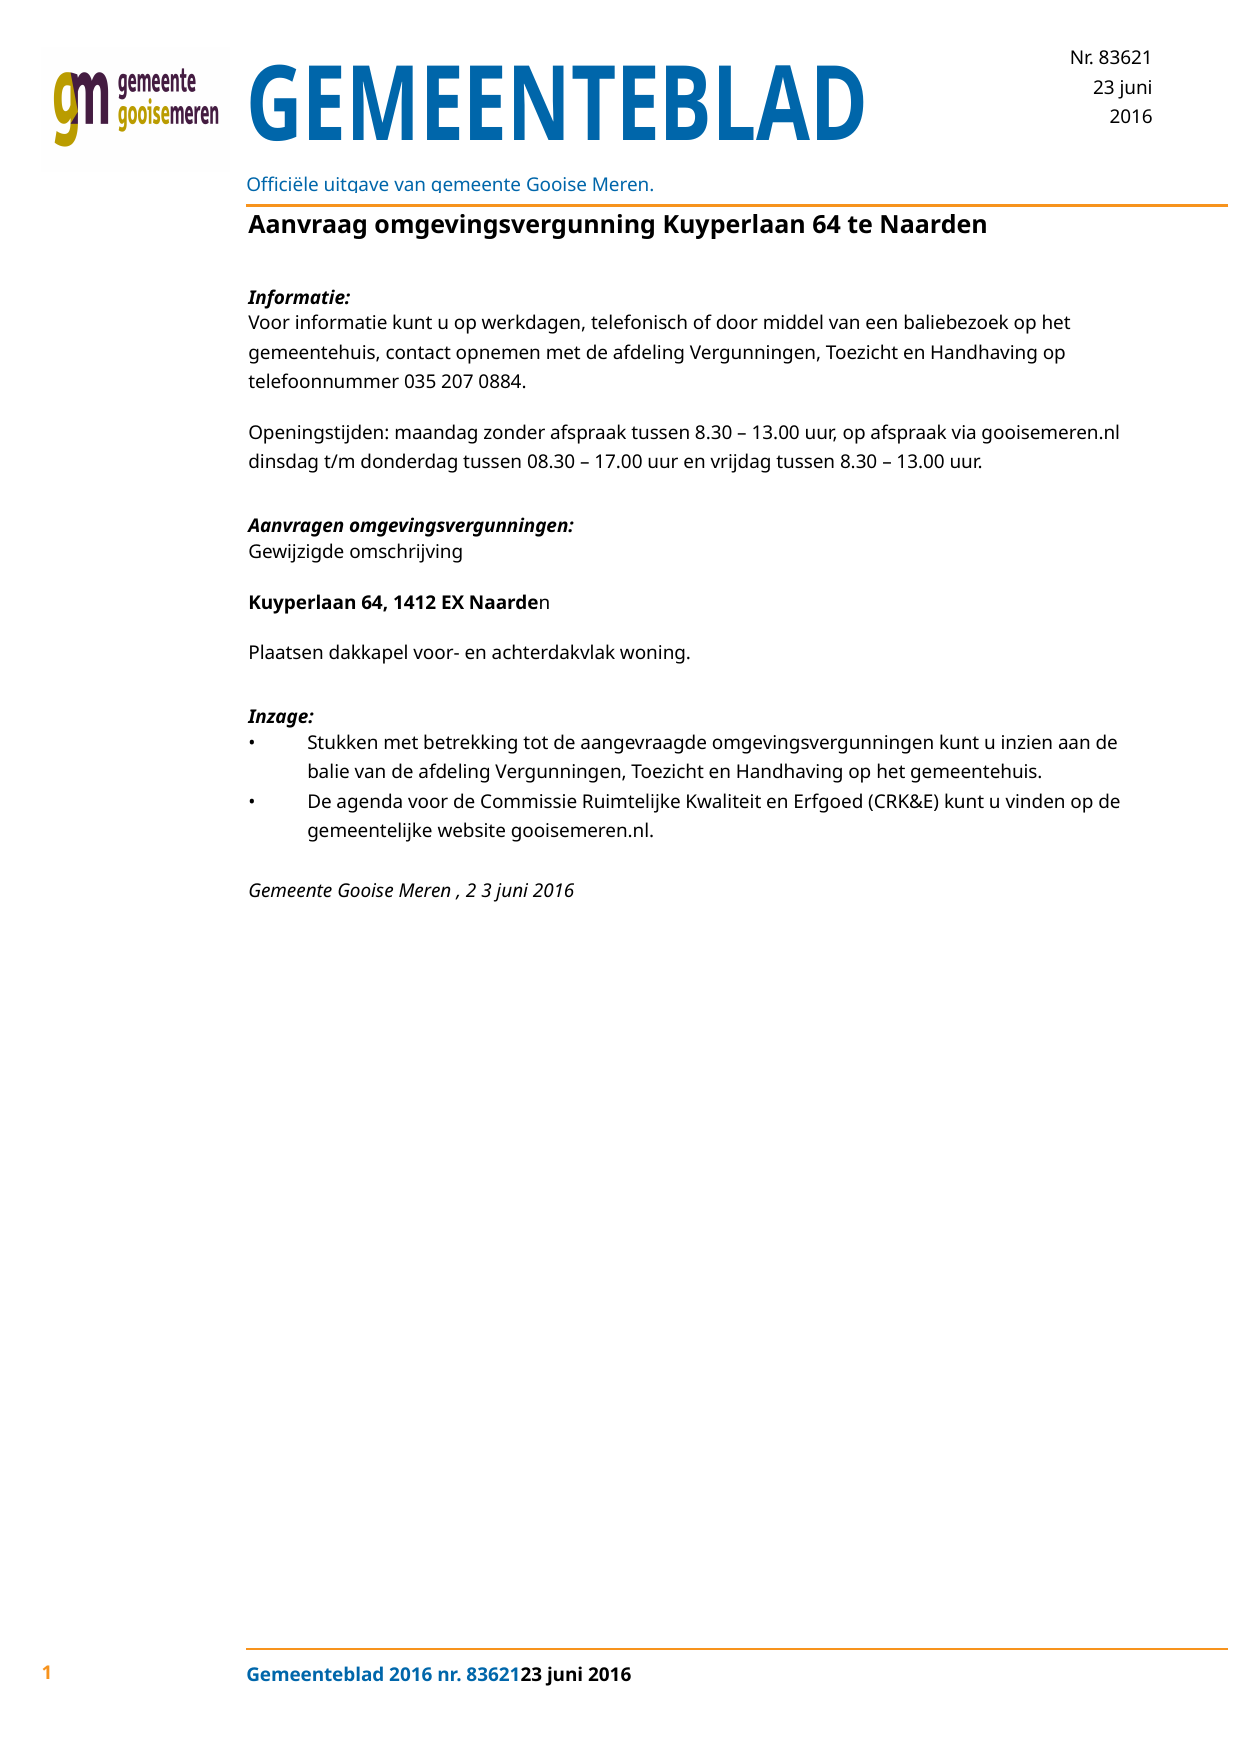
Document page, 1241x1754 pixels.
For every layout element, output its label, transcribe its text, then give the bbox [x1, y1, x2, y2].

text Aanvraag omgevingsvergunning Kuyperlaan 64 te Naarden [248, 207, 1152, 241]
text Inzage: [248, 703, 1152, 729]
picture [41, 47, 231, 172]
text Gemeente Gooise Meren , 2 3 juni 2016 [248, 877, 1152, 903]
text Plaatsen dakkapel voor- en achterdakvlak woning. [248, 639, 1152, 665]
text Kuyperlaan 64, 1412 EX Naarden [248, 589, 1152, 614]
list De agenda voor de Commissie Ruimtelijke Kwaliteit en Erfgoed (CRK&E) kunt u vinden op de gemeentelijke website gooisemeren.nl. [248, 788, 1152, 843]
list Stukken met betrekking tot de aangevraagde omgevingsvergunningen kunt u inzien aan de balie van de afdeling Vergunningen, Toezicht en Handhaving op het gemeentehuis. [248, 729, 1152, 784]
text Gewijzigde omschrijving [248, 538, 1152, 564]
text Openingstijden: maandag zonder afspraak tussen 8.30 – 13.00 uur, op afspraak via gooisemeren.nl dinsdag t/m donderdag tussen 08.30 – 17.00 uur en vrijdag tussen 8.30 – 13.00 uur. [248, 419, 1152, 474]
text Aanvragen omgevingsvergunningen: [248, 513, 1152, 538]
text Voor informatie kunt u op werkdagen, telefonisch of door middel van een baliebezoek op het gemeentehuis, contact opnemen met de afdeling Vergunningen, Toezicht en Handhaving op telefoonnummer 035 207 0884. [248, 309, 1152, 394]
text Informatie: [248, 284, 1152, 309]
